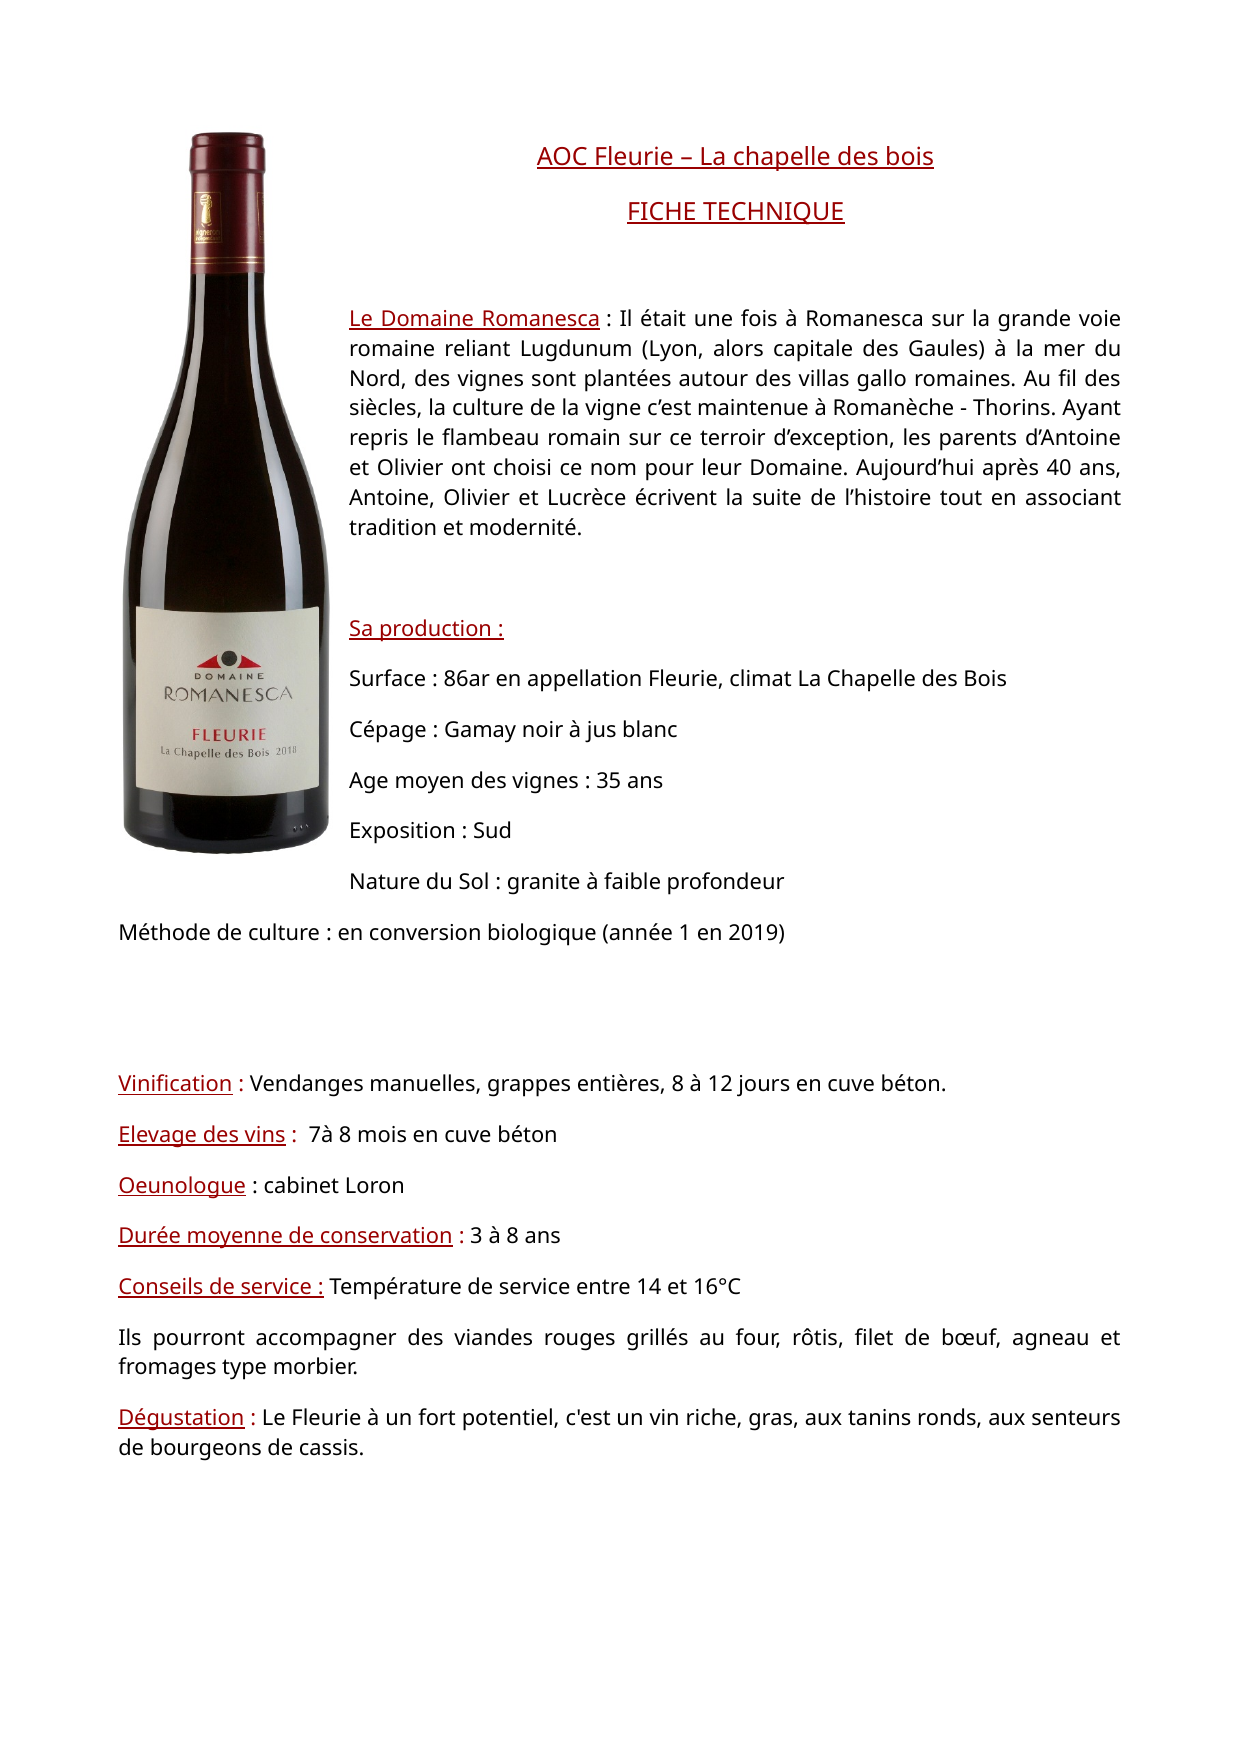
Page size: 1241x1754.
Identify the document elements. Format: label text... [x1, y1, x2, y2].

text Exposition : Sud [349, 815, 1122, 845]
text Surface : 86ar en appellation Fleurie, climat La Chapelle des Bois [349, 663, 1122, 693]
text Nature du Sol : granite à faible profondeur [118, 866, 1122, 896]
text Dégustation : Le Fleurie à un fort potentiel, c'est un vin riche, gras, aux tanins ronds, aux senteurs de bourgeons de cassis. [118, 1402, 1122, 1462]
text AOC Fleurie – La chapelle des bois [349, 138, 1122, 172]
text Le Domaine Romanesca : Il était une fois à Romanesca sur la grande voie romaine reliant Lugdunum (Lyon, alors capitale des Gaules) à la mer du Nord, des vignes sont plantées autour des villas gallo romaines. Au fil des siècles, la culture de la vigne c’est maintenue à Romanèche - Thorins. Ayant repris le flambeau romain sur ce terroir d’exception, les parents d’Antoine et Olivier ont choisi ce nom pour leur Domaine. Aujourd’hui après 40 ans, Antoine, Olivier et Lucrèce écrivent la suite de l’histoire tout en associant tradition et modernité. [349, 303, 1122, 541]
text Méthode de culture : en conversion biologique (année 1 en 2019) [118, 917, 1122, 946]
text Age moyen des vignes : 35 ans [349, 765, 1122, 794]
text Ils pourront accompagner des viandes rouges grillés au four, rôtis, filet de bœuf, agneau et fromages type morbier. [118, 1322, 1122, 1381]
text Vinification : Vendanges manuelles, grappes entières, 8 à 12 jours en cuve béton. [118, 1068, 1122, 1098]
text Durée moyenne de conservation : 3 à 8 ans [118, 1220, 1122, 1250]
text Elevage des vins : 7à 8 mois en cuve béton [118, 1119, 1122, 1149]
text Cépage : Gamay noir à jus blanc [349, 714, 1122, 744]
text Oeunologue : cabinet Loron [118, 1170, 1122, 1199]
text Conseils de service : Température de service entre 14 et 16°C [118, 1271, 1122, 1301]
text FICHE TECHNIQUE [349, 193, 1122, 227]
text Sa production : [349, 613, 1122, 643]
